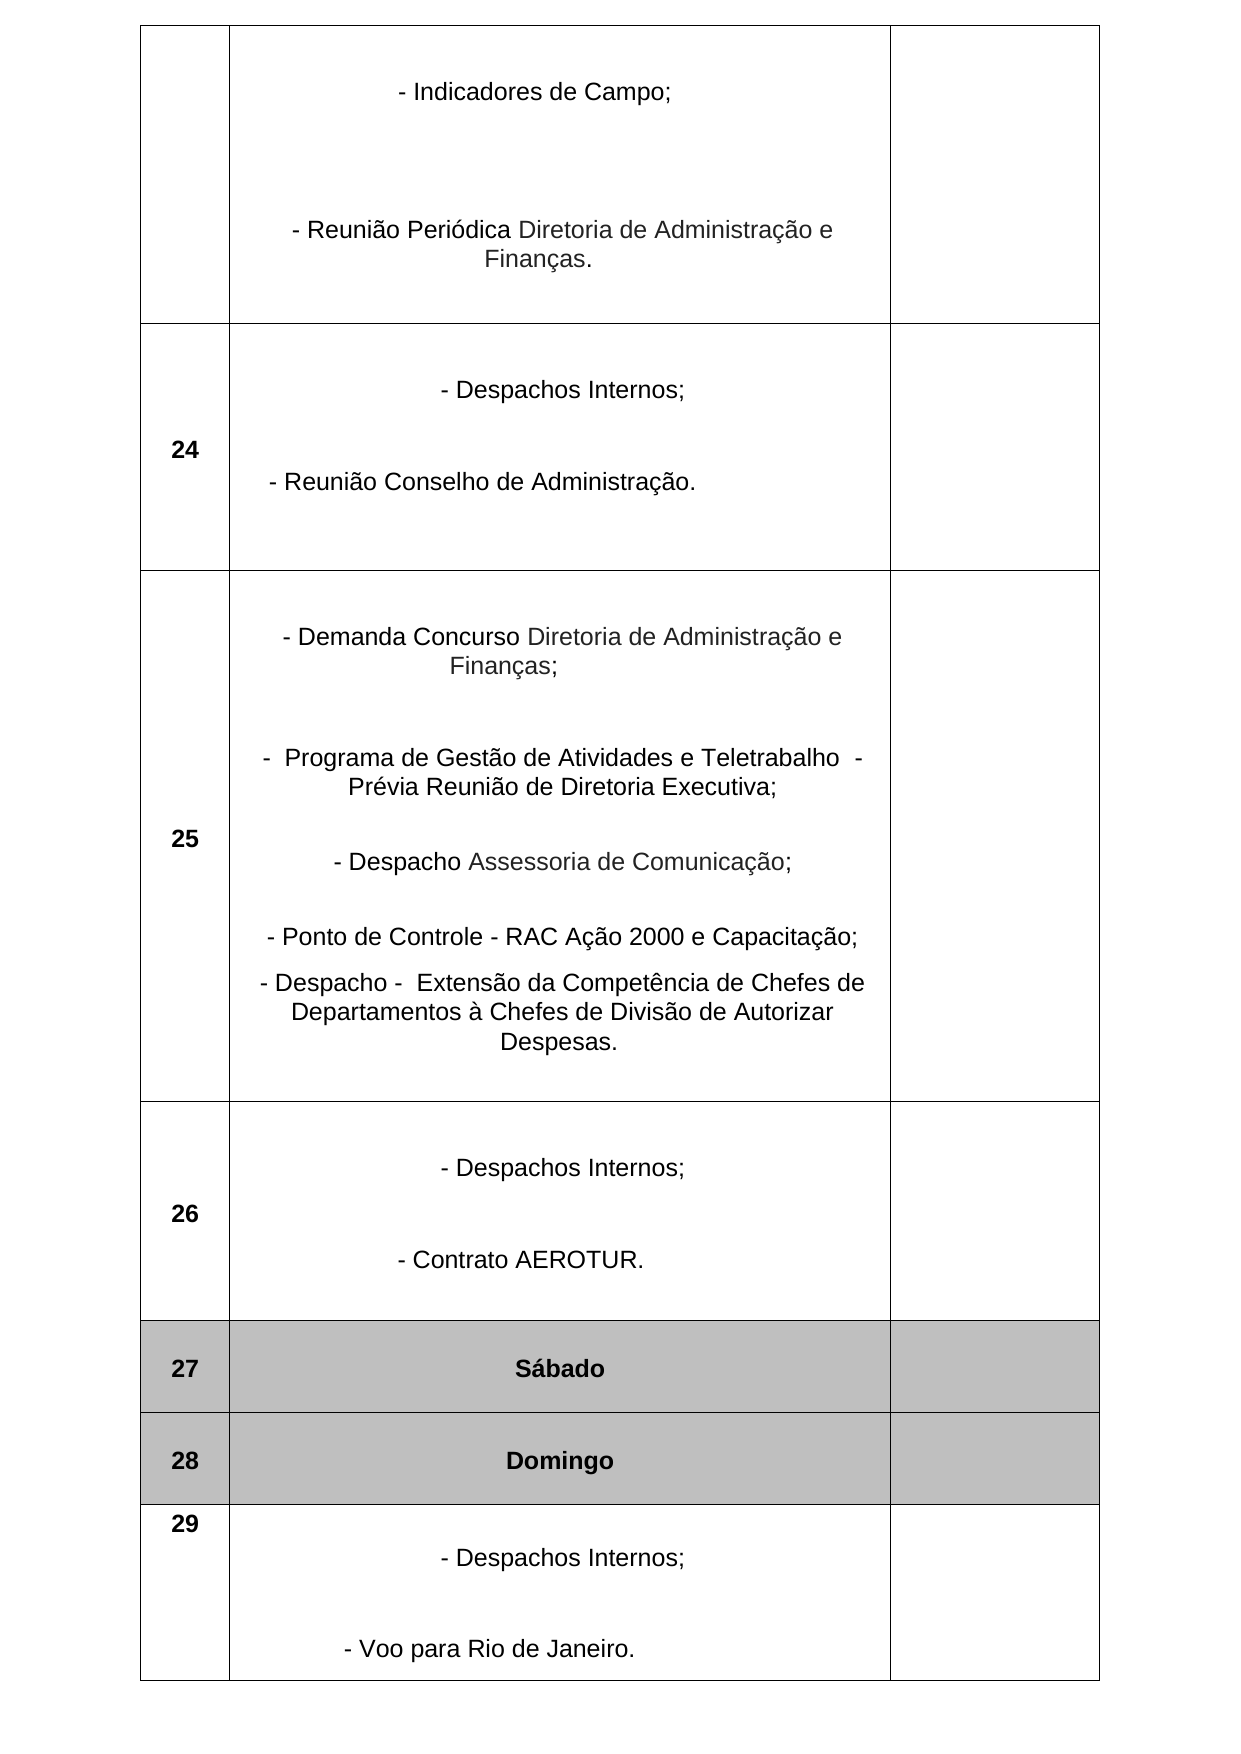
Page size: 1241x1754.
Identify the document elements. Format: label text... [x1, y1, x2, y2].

table_cell [891, 1413, 1099, 1504]
table_cell - Demanda Concurso Diretoria de Administração e Finanças; - Programa de Gestão de Atividades e Teletrabalho - Prévia Reunião de Diretoria Executiva; - Despacho Assessoria de Comunicação; - Ponto de Controle - RAC Ação 2000 e Capacitação; - Despacho - Extensão da Competência de Chefes de Departamentos à Chefes de Divisão de Autorizar Despesas. [230, 571, 890, 1101]
table_cell [141, 26, 229, 323]
table_cell - Despachos Internos; - Reunião Conselho de Administração. [230, 324, 890, 570]
table_cell [891, 324, 1099, 570]
table_cell 27 [141, 1321, 229, 1412]
table_cell - Indicadores de Campo; - Reunião Periódica Diretoria de Administração e Finanças. [230, 26, 890, 323]
table_cell - Despachos Internos; - Voo para Rio de Janeiro. [230, 1505, 890, 1680]
table_cell [891, 571, 1099, 1101]
table_cell Sábado [230, 1321, 890, 1412]
table_cell [891, 26, 1099, 323]
table_cell 28 [141, 1413, 229, 1504]
table_cell [891, 1321, 1099, 1412]
table_cell - Despachos Internos; - Contrato AEROTUR. [230, 1102, 890, 1319]
table_cell 25 [141, 571, 229, 1101]
table_cell [891, 1102, 1099, 1319]
table_cell 26 [141, 1102, 229, 1319]
table_cell [891, 1505, 1099, 1680]
table_cell Domingo [230, 1413, 890, 1504]
table_cell 24 [141, 324, 229, 570]
table_cell 29 [141, 1505, 229, 1680]
